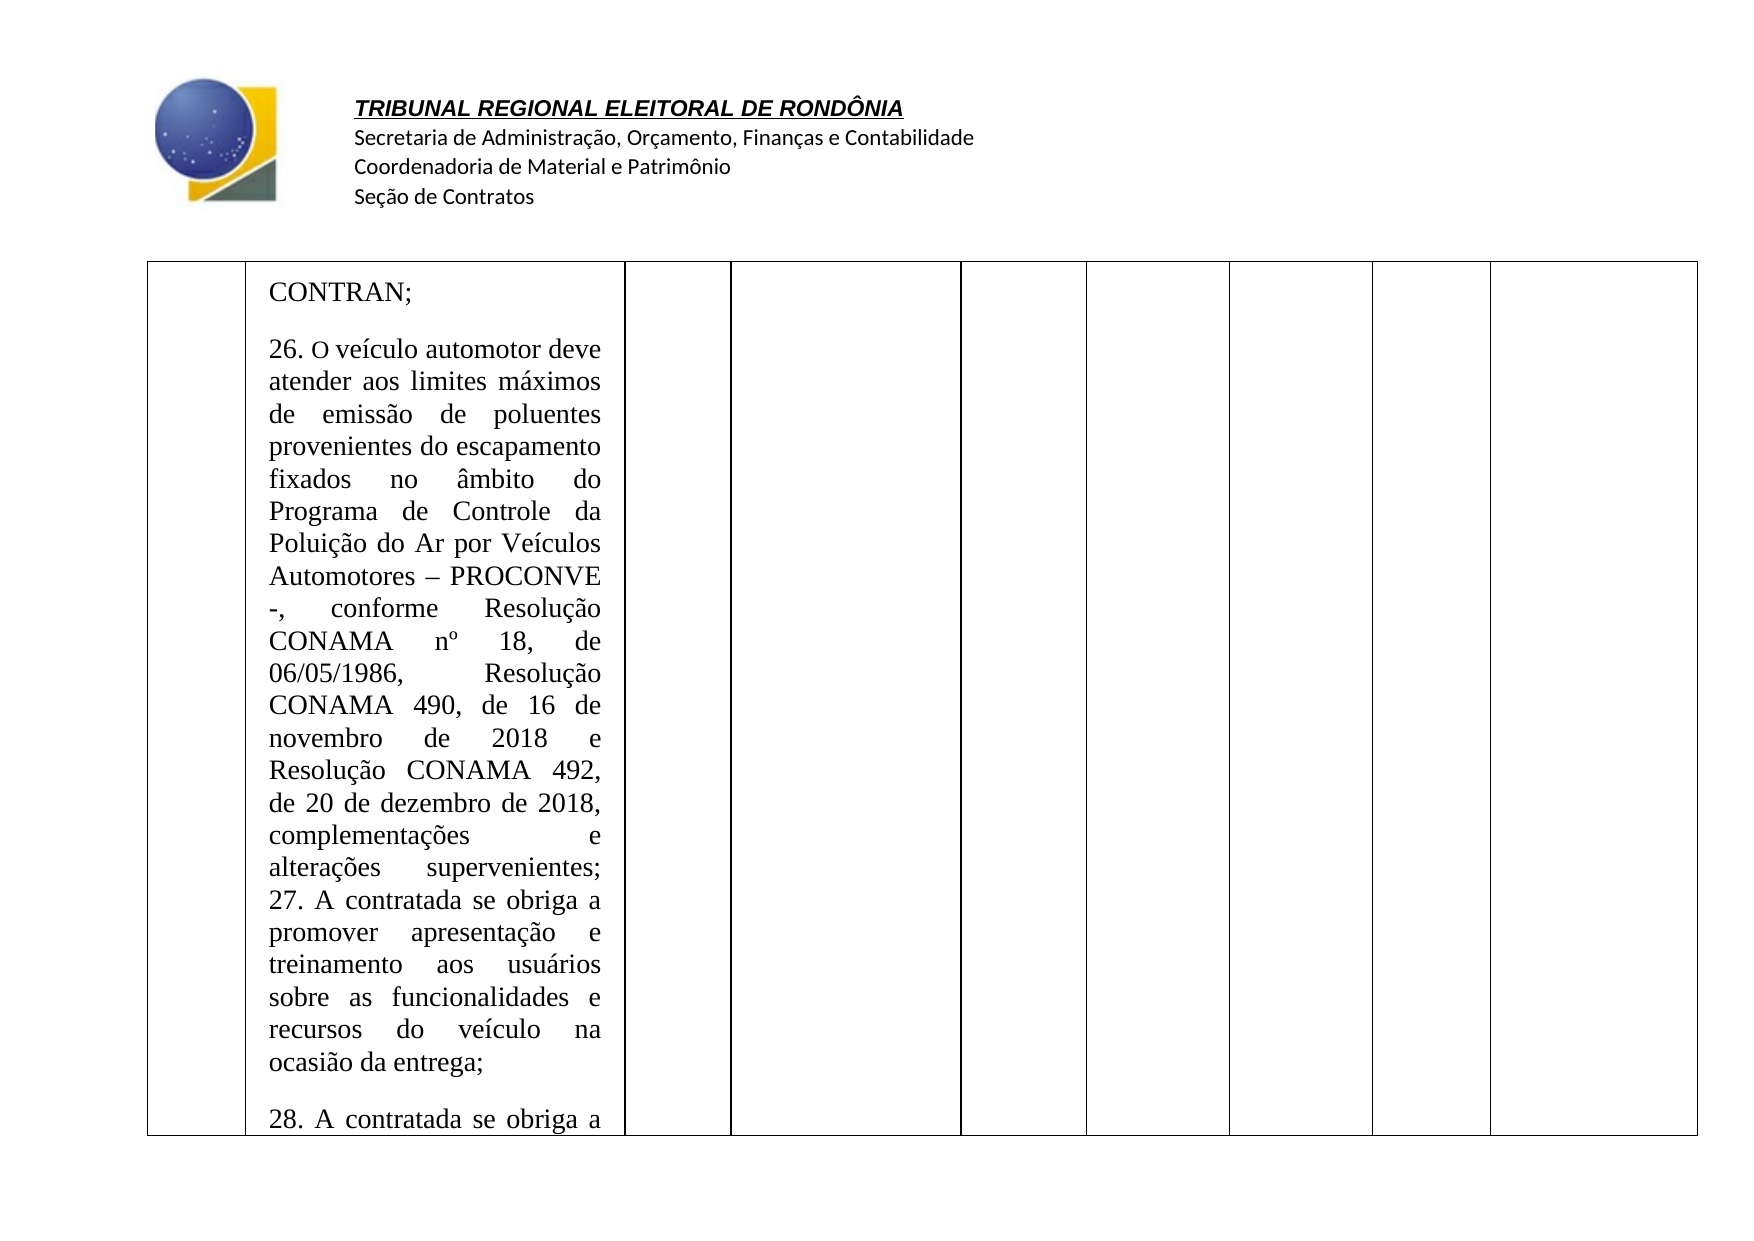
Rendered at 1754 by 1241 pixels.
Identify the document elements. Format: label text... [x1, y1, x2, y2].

table_cell Veículo tipo utilitário com carroceria fechada (SUV) novo, zero quilômetro de fábrica, ano de fabricação e modelo igual ou posterior à assinatura do Contrato/Ordem de Fornecimento. 1. Cor preta (original do fabricante); 2. 04 portas laterais e uma de acesso ao porta malas; 3. Tração 4x4 ação integrada, com reduzida com acionamento eletrônico; 4. Cabine com capacidade para 05 ocupantes; 5. Motor movido a diesel; 6. A partir da motorização de 2.8 a combustão; 7. Potência igual ou superior: 200CV; 8. Direção hidráulica ou elétrica; 9. Ar-condicionado; 10. Câmbio automático; 11. Vidros com acionamento elétricos e travas elétricas nas 04 (quatro) portas; 12. Freios ABS; 13. Luz auxiliar de freio (brake light); 14. Alarme antifurto; 15. Sensor de estacionamento dianteiro e traseiro; 16. Air bag: mínimo, dianteiro, laterais e de cortina; 17. Rodas de liga leve; 18. Controle de tração; 19. A fabricação dos pneus deve ser do ano corrente ou, no máximo, no prazo de 07(sete) meses anteriores à data de entrega do veículo; 20.O estepe do veículo deve ter rodas e pneus com as mesmas características de utilização das outras quatro rodas e pneus do veículo, não sendo admitido estepe de rodagem restrita em velocidade ou de uso temporário; 21. Protetor de cárter; 22. Jogo de tapetes; 23. Central multimídia com GPS e câmera de ré integrados; 24. Película somente nos vidros laterais e traseiro, com transparência mínima prevista em lei, atendendo aos termos do art. 2º da Resolução do Conselho Nacional de Trânsito nº 254/2007 e da NBR 9491 e suas normas complementares – (transparência mínima de: 70% nos vidros laterais dianteiros e 28% nos vidros laterais traseiros e 28% no vidro traseiro); 25. Equipado com os demais itens de série e acessórios de segurança originais de fábrica, exigidos pelo CONTRAN; 26. O veículo automotor deve atender aos limites máximos de emissão de poluentes provenientes do escapamento fixados no âmbito do Programa de Controle da Poluição do Ar por Veículos Automotores – PROCONVE -, conforme Resolução CONAMA nº 18, de 06/05/1986, Resolução CONAMA 490, de 16 de novembro de 2018 e Resolução CONAMA 492, de 20 de dezembro de 2018, complementações e alterações supervenientes; 27. A contratada se obriga a promover apresentação e treinamento aos usuários sobre as funcionalidades e recursos do veículo na ocasião da entrega; 28. A contratada se obriga a promover apresentação e treinamento aos usuários sobre as funcionalidades e recursos do veículo na ocasião da entrega; 29. Com todos equipamentos exigidos pelo CONTRAN e estarem conformidade com todas as normas do PROCONVE (Programa de Controle de Poluição do ar por veículos Automotores); 30. Os veículos deverão ser entregues licenciados e emplacados na categoria de veículo oficial e em nome do Tribunal Regional Eleitoral de Rondônia, todas as taxas e despesas quitadas (IPVA, emplacamento, jogo de placas, despachante, etc.), e de acordo com as especificações da legislação de trânsito vigentes; 31. Garantia mínima de Fábrica: 36 meses ou 100 mil km, assistência técnica autorizada e reposição de peças disponíveis dentro do Estado de Rondônia, sendo que a empresa deverá apresentar durante a fase de licitação o endereço da assistência técnica autorizada, sendo uma na capital e pelo menos 02 no interior do Estado. A comprovação desses endereços poderá ser feita por meio de links, manuais de assistência técnica ou outro meio idôneo que comprove o local da assistência. [246, 262, 624, 1134]
table_cell [962, 262, 1086, 1134]
table_cell [1491, 262, 1697, 1134]
table_cell [626, 262, 730, 1134]
table_cell [732, 262, 960, 1134]
table_cell [1373, 262, 1490, 1134]
table_cell [1087, 262, 1229, 1134]
table_cell [148, 262, 245, 1134]
table_cell [1230, 262, 1372, 1134]
